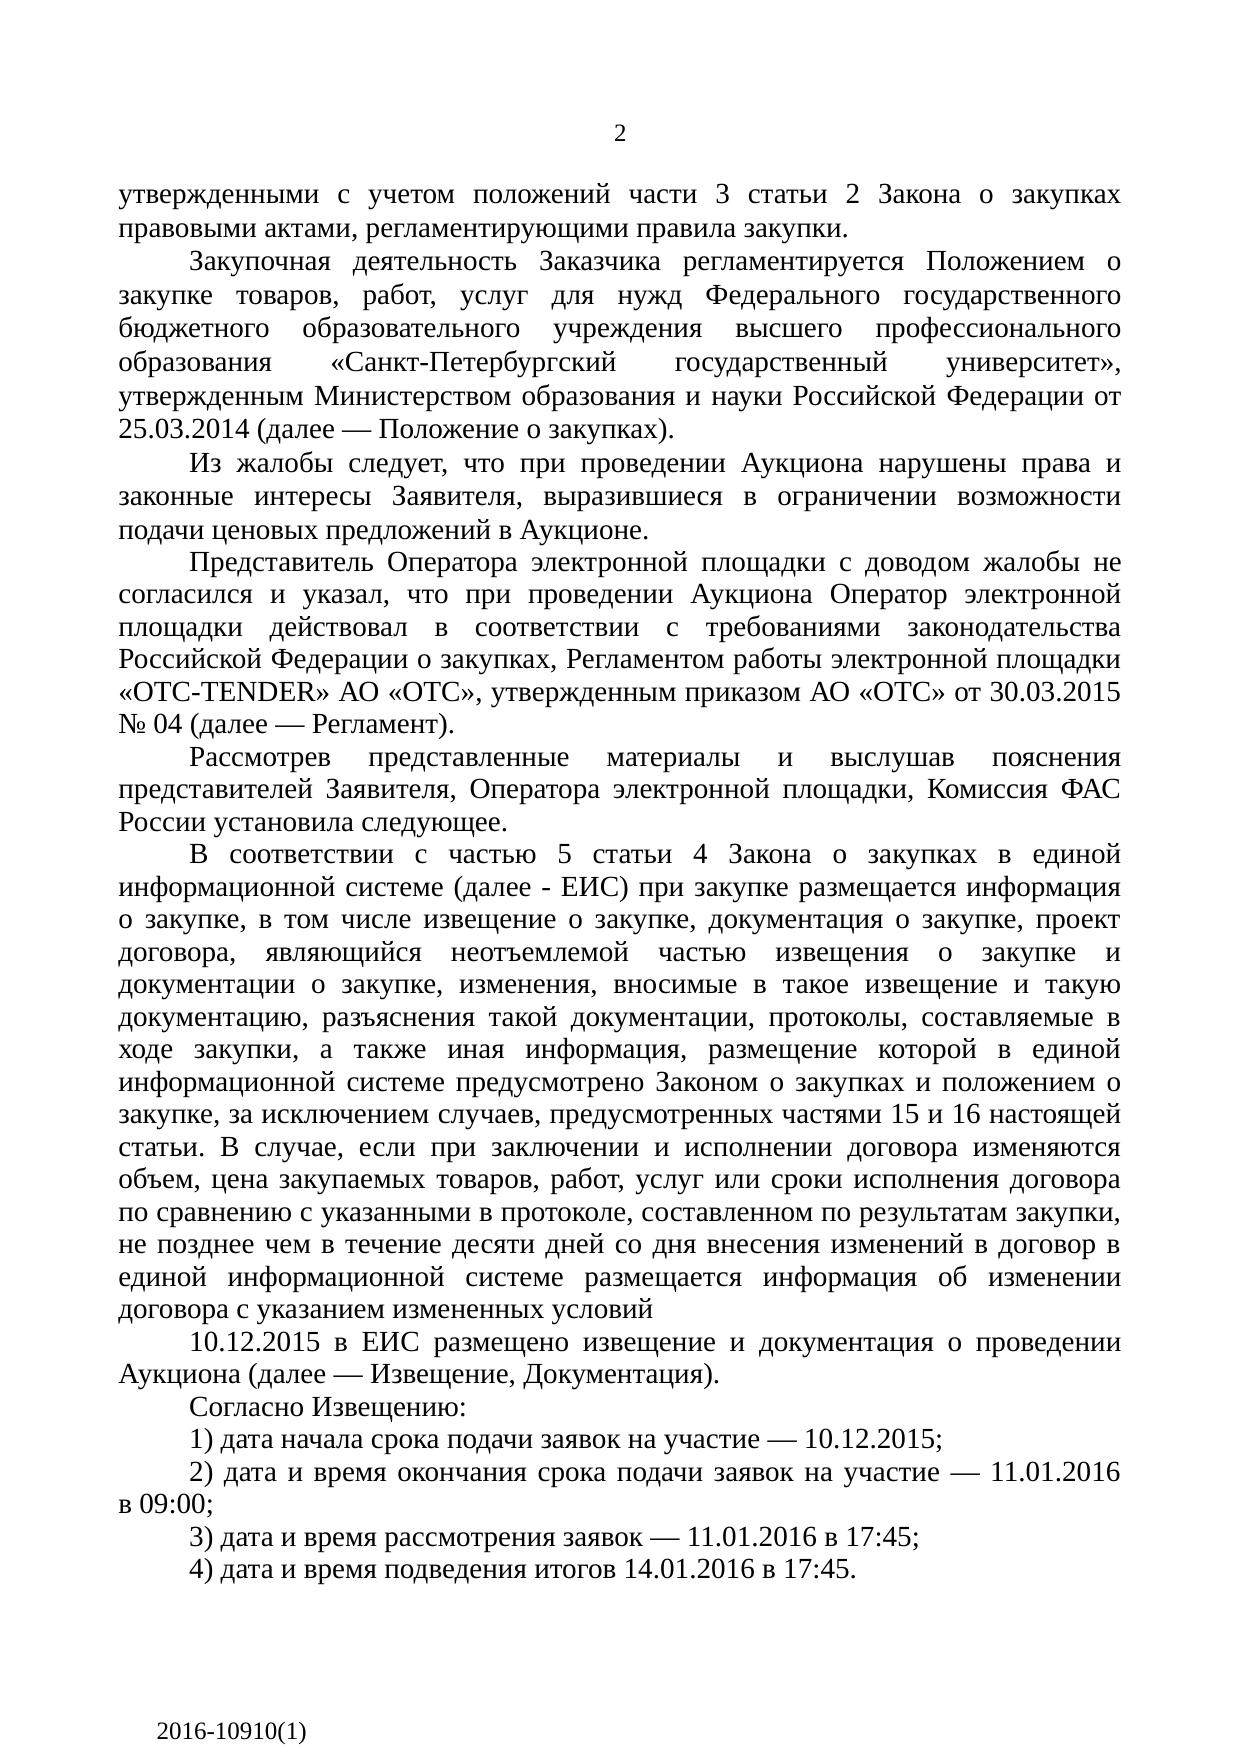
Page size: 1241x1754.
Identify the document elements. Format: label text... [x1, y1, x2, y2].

text Рассмотрев представленные материалы и выслушав пояснения представителей Заявителя, Оператора электронной площадки, Комиссия ФАС России установила следующее. [118, 740, 1122, 838]
text 1) дата начала срока подачи заявок на участие — 10.12.2015; [118, 1423, 1122, 1455]
text Из жалобы следует, что при проведении Аукциона нарушены права и законные интересы Заявителя, выразившиеся в ограничении возможности подачи ценовых предложений в Аукционе. [118, 445, 1122, 545]
text 4) дата и время подведения итогов 14.01.2016 в 17:45. [118, 1553, 1122, 1585]
text Согласно Извещению: [118, 1390, 1122, 1423]
text утвержденными с учетом положений части 3 статьи 2 Закона о закупках правовыми актами, регламентирующими правила закупки. [118, 176, 1122, 243]
text 10.12.2015 в ЕИС размещено извещение и документация о проведении Аукциона (далее — Извещение, Документация). [118, 1325, 1122, 1390]
text 2) дата и время окончания срока подачи заявок на участие — 11.01.2016 в 09:00; [118, 1455, 1122, 1520]
text Закупочная деятельность Заказчика регламентируется Положением о закупке товаров, работ, услуг для нужд Федерального государственного бюджетного образовательного учреждения высшего профессионального образования «Санкт-Петербургский государственный университет», утвержденным Министерством образования и науки Российской Федерации от 25.03.2014 (далее — Положение о закупках). [118, 243, 1122, 445]
text Представитель Оператора электронной площадки с доводом жалобы не согласился и указал, что при проведении Аукциона Оператор электронной площадки действовал в соответствии с требованиями законодательства Российской Федерации о закупках, Регламентом работы электронной площадки «ОТС-TENDER» АО «ОТС», утвержденным приказом АО «ОТС» от 30.03.2015 № 04 (далее — Регламент). [118, 545, 1122, 740]
text 3) дата и время рассмотрения заявок — 11.01.2016 в 17:45; [118, 1520, 1122, 1553]
text В соответствии с частью 5 статьи 4 Закона о закупках в единой информационной системе (далее - ЕИС) при закупке размещается информация о закупке, в том числе извещение о закупке, документация о закупке, проект договора, являющийся неотъемлемой частью извещения о закупке и документации о закупке, изменения, вносимые в такое извещение и такую документацию, разъяснения такой документации, протоколы, составляемые в ходе закупки, а также иная информация, размещение которой в единой информационной системе предусмотрено Законом о закупках и положением о закупке, за исключением случаев, предусмотренных частями 15 и 16 настоящей статьи. В случае, если при заключении и исполнении договора изменяются объем, цена закупаемых товаров, работ, услуг или сроки исполнения договора по сравнению с указанными в протоколе, составленном по результатам закупки, не позднее чем в течение десяти дней со дня внесения изменений в договор в единой информационной системе размещается информация об изменении договора с указанием измененных условий [118, 838, 1122, 1325]
